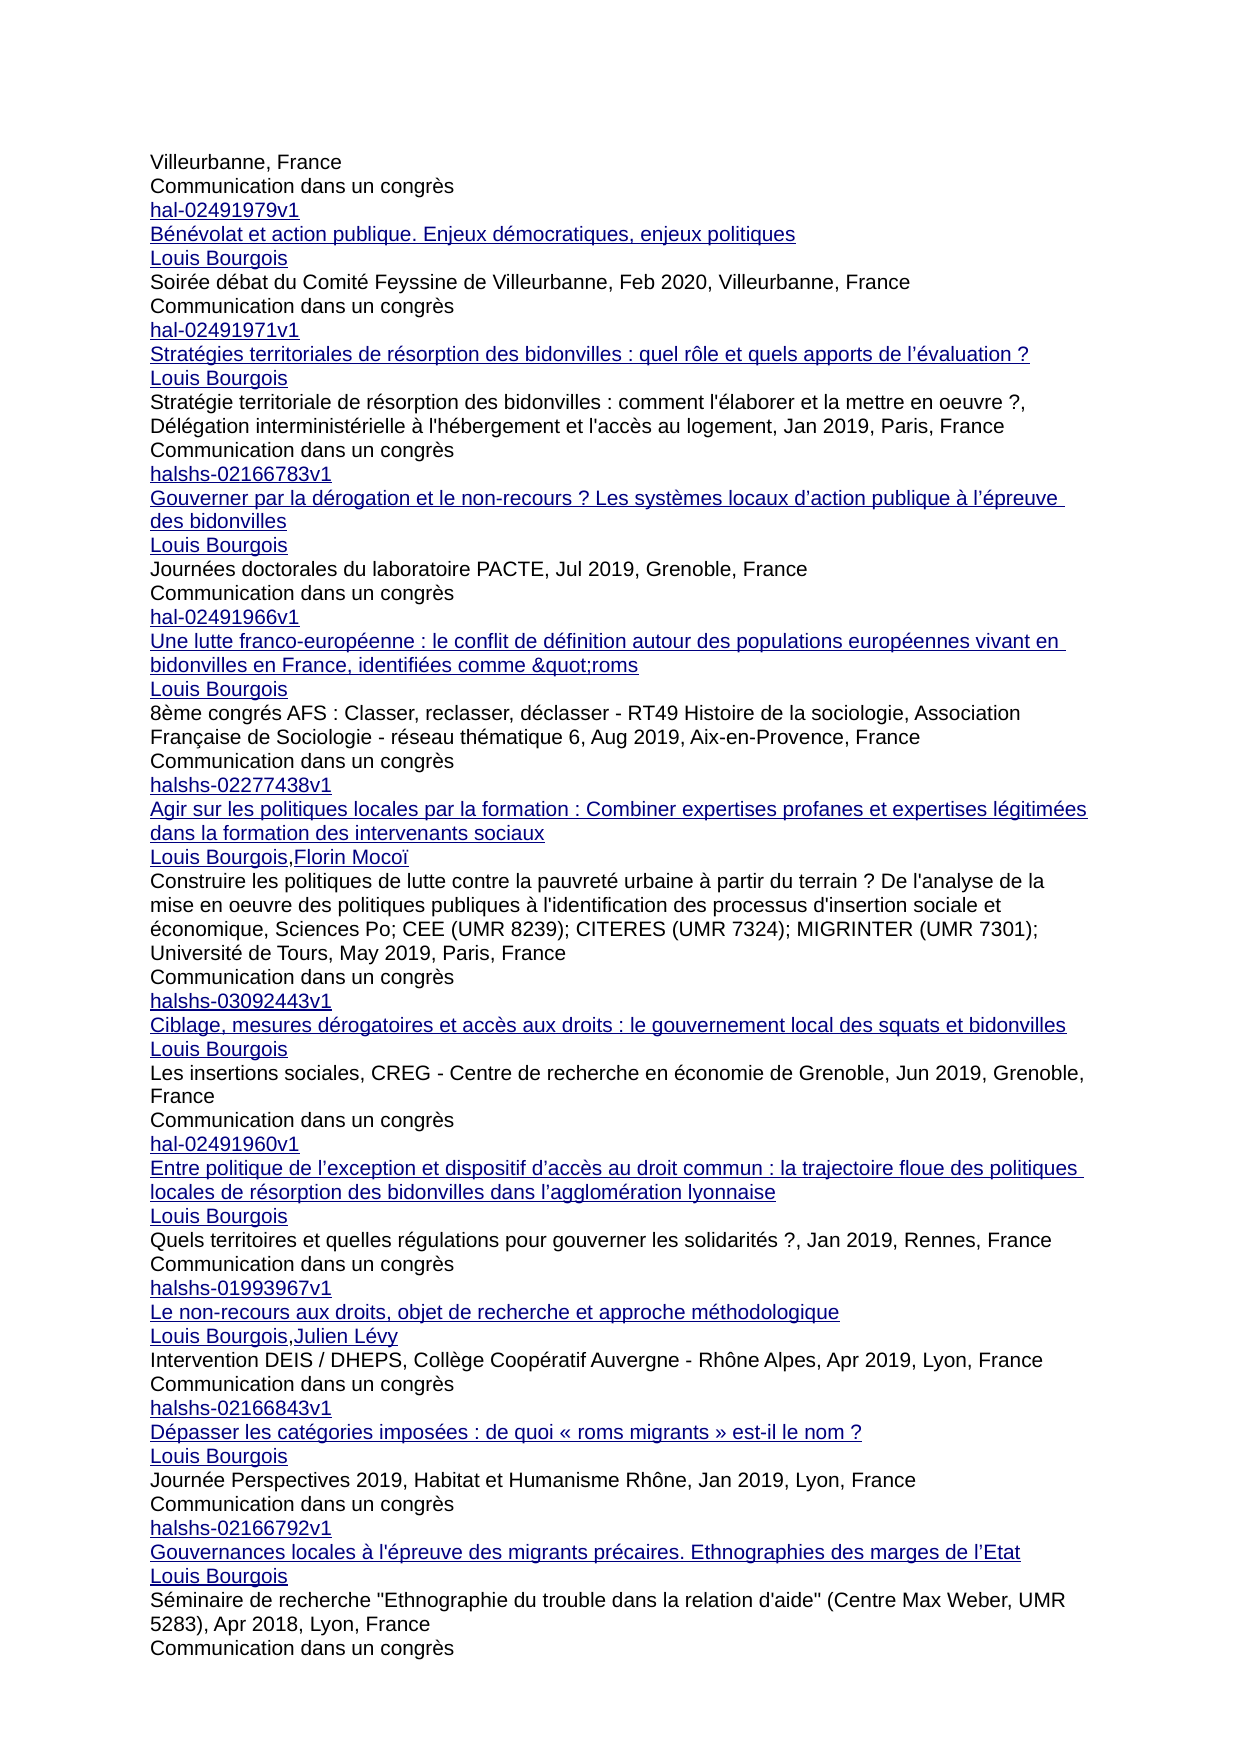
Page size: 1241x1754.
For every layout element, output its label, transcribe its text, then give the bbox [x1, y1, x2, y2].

table_cell Le non-recours aux droits, objet de recherche et approche méthodologique Louis Bourgois,Julien Lévy Intervention DEIS / DHEPS, Collège Coopératif Auvergne - Rhône Alpes, Apr 2019, Lyon, France Communication dans un congrès halshs-02166843v1 [150, 1300, 1090, 1420]
table_cell Une lutte franco-européenne : le conflit de définition autour des populations européennes vivant en bidonvilles en France, identifiées comme &quot;roms Louis Bourgois 8ème congrés AFS : Classer, reclasser, déclasser - RT49 Histoire de la sociologie, Association Française de Sociologie - réseau thématique 6, Aug 2019, Aix-en-Provence, France Communication dans un congrès halshs-02277438v1 [150, 629, 1090, 797]
table_cell Bénévolat et action publique. Enjeux démocratiques, enjeux politiques Louis Bourgois Soirée débat du Comité Feyssine de Villeurbanne, Feb 2020, Villeurbanne, France Communication dans un congrès hal-02491971v1 [150, 222, 1090, 342]
table_cell Gouverner par la dérogation et le non-recours ? Les systèmes locaux d’action publique à l’épreuve des bidonvilles Louis Bourgois Journées doctorales du laboratoire PACTE, Jul 2019, Grenoble, France Communication dans un congrès hal-02491966v1 [150, 485, 1090, 629]
table_cell Ciblage, mesures dérogatoires et accès aux droits : le gouvernement local des squats et bidonvilles Louis Bourgois Les insertions sociales, CREG - Centre de recherche en économie de Grenoble, Jun 2019, Grenoble, France Communication dans un congrès hal-02491960v1 [150, 1013, 1090, 1156]
table_cell Stratégies territoriales de résorption des bidonvilles : quel rôle et quels apports de l’évaluation ? Louis Bourgois Stratégie territoriale de résorption des bidonvilles : comment l'élaborer et la mettre en oeuvre ?, Délégation interministérielle à l'hébergement et l'accès au logement, Jan 2019, Paris, France Communication dans un congrès halshs-02166783v1 [150, 342, 1090, 485]
table_cell Villeurbanne, France Communication dans un congrès hal-02491979v1 [150, 150, 1090, 222]
table_cell Entre politique de l’exception et dispositif d’accès au droit commun : la trajectoire floue des politiques locales de résorption des bidonvilles dans l’agglomération lyonnaise Louis Bourgois Quels territoires et quelles régulations pour gouverner les solidarités ?, Jan 2019, Rennes, France Communication dans un congrès halshs-01993967v1 [150, 1156, 1090, 1300]
table_cell Agir sur les politiques locales par la formation : Combiner expertises profanes et expertises légitimées dans la formation des intervenants sociaux Louis Bourgois,Florin Mocoï Construire les politiques de lutte contre la pauvreté urbaine à partir du terrain ? De l'analyse de la mise en oeuvre des politiques publiques à l'identification des processus d'insertion sociale et économique, Sciences Po; CEE (UMR 8239); CITERES (UMR 7324); MIGRINTER (UMR 7301); Université de Tours, May 2019, Paris, France Communication dans un congrès halshs-03092443v1 [150, 797, 1090, 1012]
table_cell Dépasser les catégories imposées : de quoi « roms migrants » est-il le nom ? Louis Bourgois Journée Perspectives 2019, Habitat et Humanisme Rhône, Jan 2019, Lyon, France Communication dans un congrès halshs-02166792v1 [150, 1420, 1090, 1539]
table_cell Gouvernances locales à l'épreuve des migrants précaires. Ethnographies des marges de l’Etat Louis Bourgois Séminaire de recherche "Ethnographie du trouble dans la relation d'aide" (Centre Max Weber, UMR 5283), Apr 2018, Lyon, France Communication dans un congrès [150, 1540, 1090, 1659]
